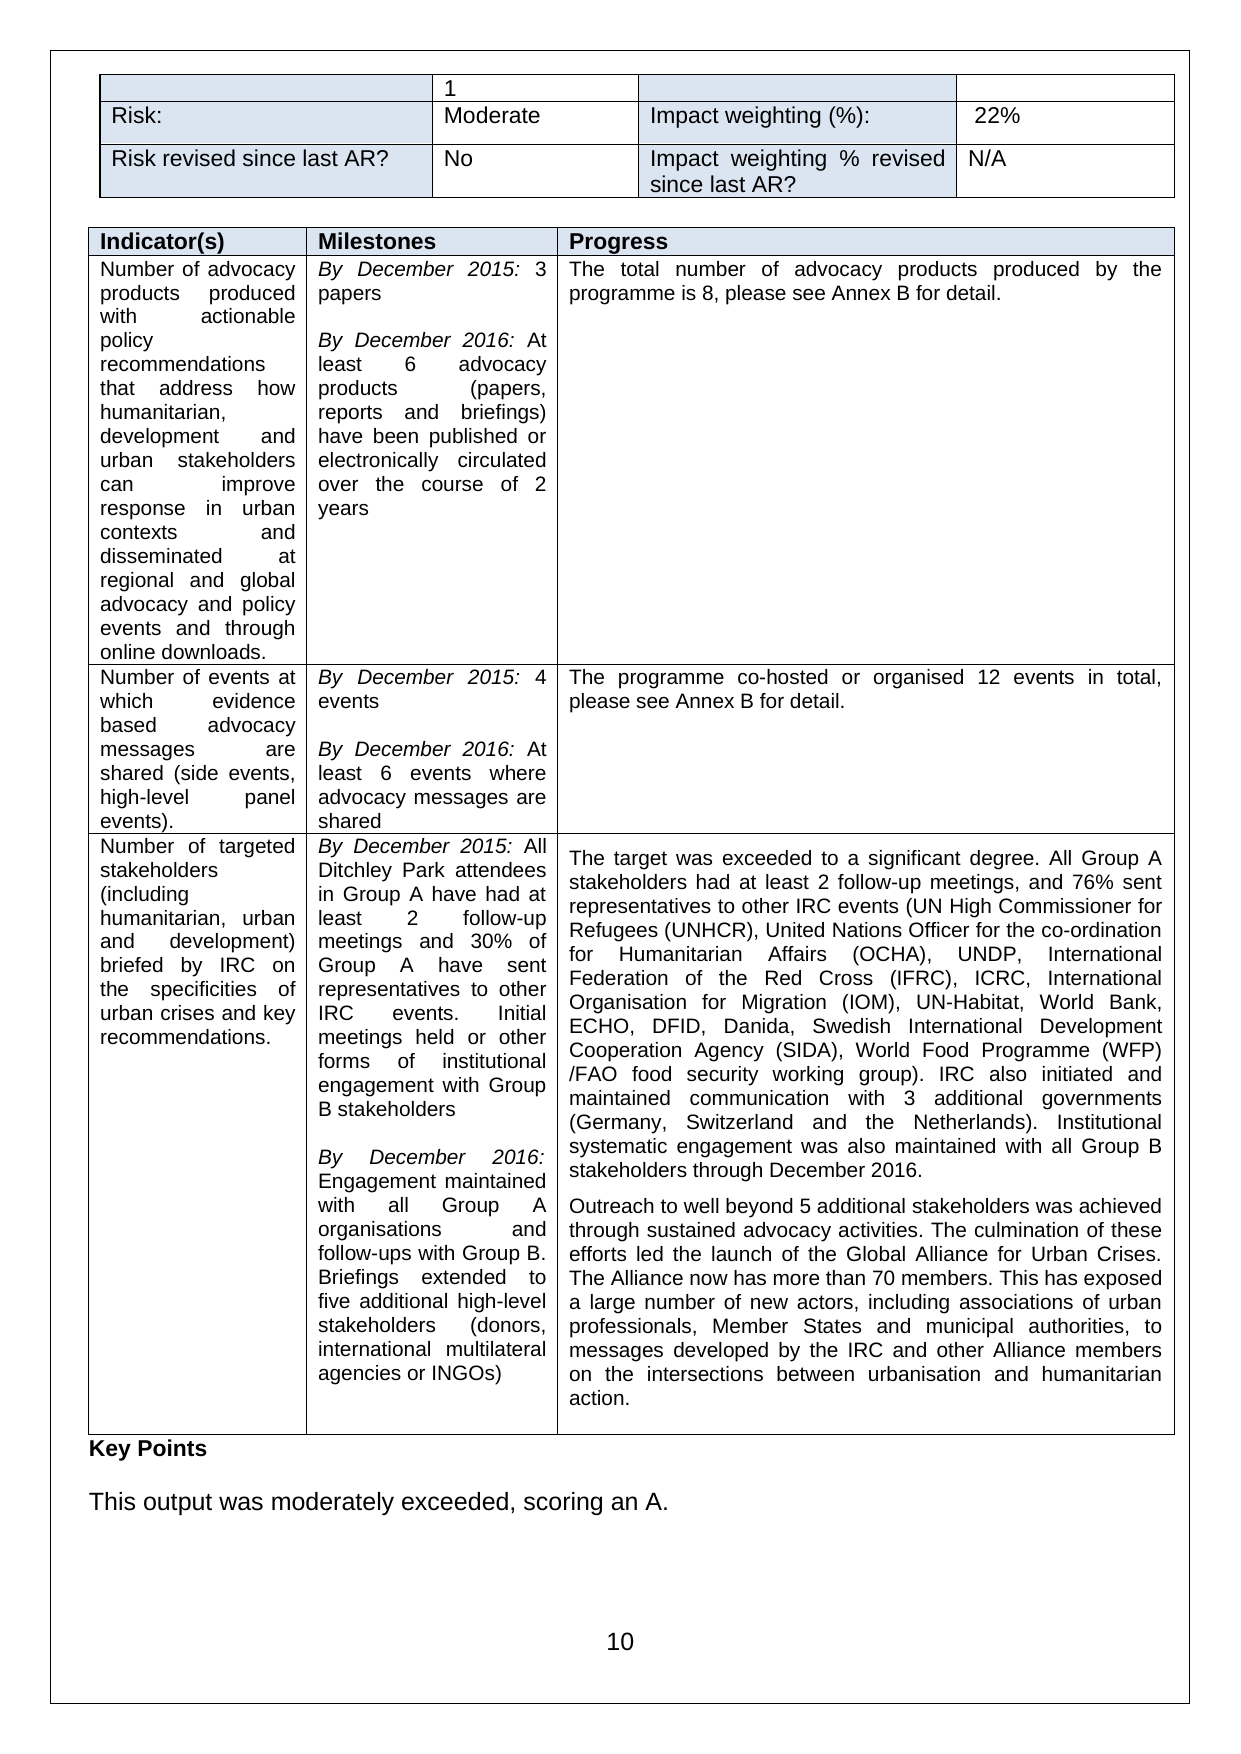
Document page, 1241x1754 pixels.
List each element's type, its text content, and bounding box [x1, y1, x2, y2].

table_cell Risk revised since last AR? [101, 145, 432, 197]
table_cell Number of targeted stakeholders (including humanitarian, urban and development) briefed by IRC on the specificities of urban crises and key recommendations. [89, 834, 306, 1433]
table_cell Number of events at which evidence based advocacy messages are shared (side events, high-level panel events). [89, 665, 306, 832]
table_cell [639, 75, 956, 101]
table_cell By December 2015: 4 events By December 2016: At least 6 events where advocacy messages are shared [307, 665, 557, 832]
table_cell 22% [957, 102, 1174, 143]
table_cell 1 [433, 75, 638, 101]
table_cell Number of advocacy products produced with actionable policy recommendations that address how humanitarian, development and urban stakeholders can improve response in urban contexts and disseminated at regional and global advocacy and policy events and through online downloads. [89, 256, 306, 664]
table_cell N/A [957, 145, 1174, 197]
table_cell Moderate [433, 102, 638, 143]
table_cell The programme co-hosted or organised 12 events in total, please see Annex B for detail. [558, 665, 1174, 832]
table_cell [101, 75, 432, 101]
list This output was moderately exceeded, scoring an A. [89, 1487, 1152, 1516]
table_header Progress [558, 228, 1174, 255]
text Key Points [89, 1435, 1152, 1461]
table_cell Impact weighting (%): [639, 102, 956, 143]
table_cell No [433, 145, 638, 197]
table_cell By December 2015: 3 papers By December 2016: At least 6 advocacy products (papers, reports and briefings) have been published or electronically circulated over the course of 2 years [307, 256, 557, 664]
table_cell Risk: [101, 102, 432, 143]
table_cell [957, 75, 1174, 101]
table_cell The total number of advocacy products produced by the programme is 8, please see Annex B for detail. [558, 256, 1174, 664]
table_cell Impact weighting % revised since last AR? [639, 145, 956, 197]
table_cell The target was exceeded to a significant degree. All Group A stakeholders had at least 2 follow-up meetings, and 76% sent representatives to other IRC events (UN High Commissioner for Refugees (UNHCR), United Nations Officer for the co-ordination for Humanitarian Affairs (OCHA), UNDP, International Federation of the Red Cross (IFRC), ICRC, International Organisation for Migration (IOM), UN-Habitat, World Bank, ECHO, DFID, Danida, Swedish International Development Cooperation Agency (SIDA), World Food Programme (WFP) /FAO food security working group). IRC also initiated and maintained communication with 3 additional governments (Germany, Switzerland and the Netherlands). Institutional systematic engagement was also maintained with all Group B stakeholders through December 2016. Outreach to well beyond 5 additional stakeholders was achieved through sustained advocacy activities. The culmination of these efforts led the launch of the Global Alliance for Urban Crises. The Alliance now has more than 70 members. This has exposed a large number of new actors, including associations of urban professionals, Member States and municipal authorities, to messages developed by the IRC and other Alliance members on the intersections between urbanisation and humanitarian action. [558, 834, 1174, 1433]
table_cell By December 2015: All Ditchley Park attendees in Group A have had at least 2 follow-up meetings and 30% of Group A have sent representatives to other IRC events. Initial meetings held or other forms of institutional engagement with Group B stakeholders By December 2016: Engagement maintained with all Group A organisations and follow-ups with Group B. Briefings extended to five additional high-level stakeholders (donors, international multilateral agencies or INGOs) [307, 834, 557, 1433]
table_header Indicator(s) [89, 228, 306, 255]
table_header Milestones [307, 228, 557, 255]
